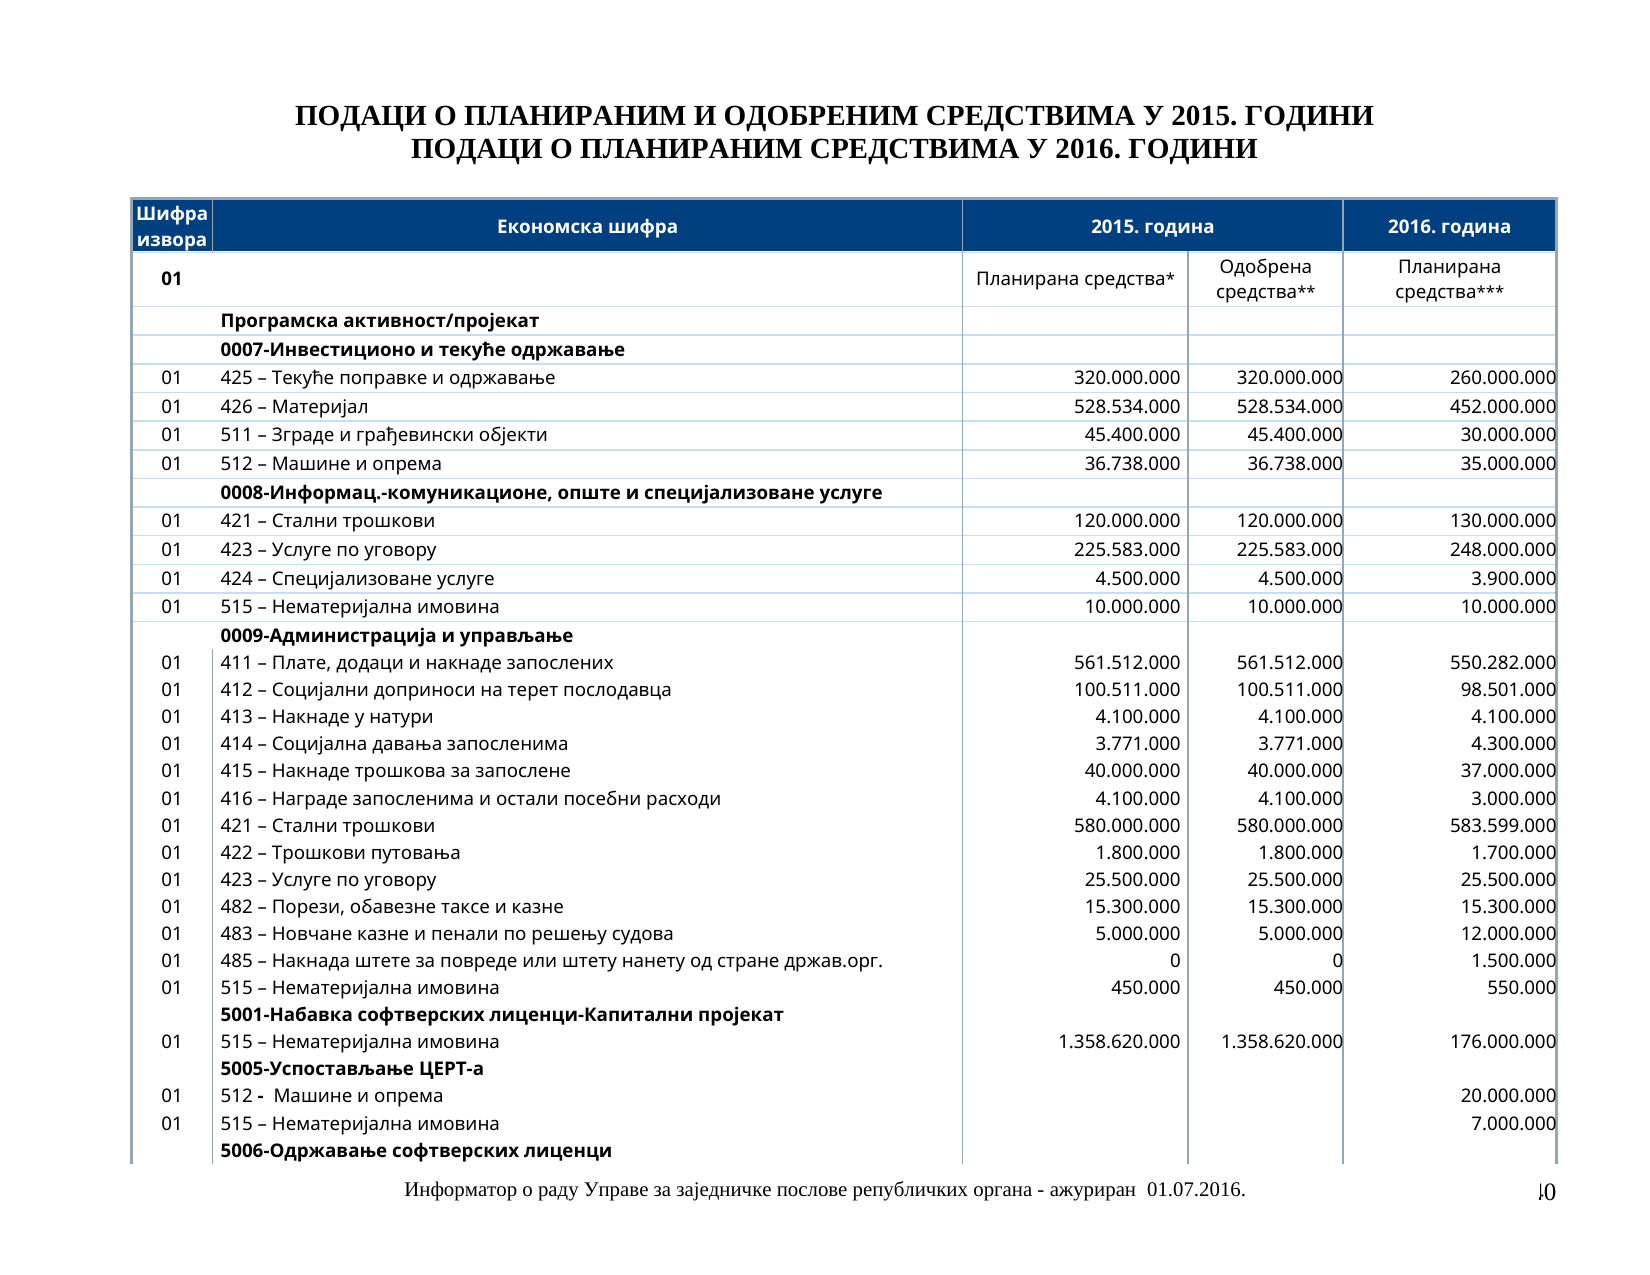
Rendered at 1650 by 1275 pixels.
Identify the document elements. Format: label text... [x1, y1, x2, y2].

table_cell [1189, 622, 1342, 649]
table_cell 0 [1189, 947, 1342, 974]
table_cell 421 – Стални трошкови [213, 812, 962, 839]
table_cell 5.000.000 [1189, 920, 1342, 947]
table_cell 15.300.000 [963, 893, 1187, 920]
table_cell 550.000 [1344, 974, 1555, 1001]
table_cell [133, 1001, 212, 1028]
table_cell 1.358.620.000 [1189, 1029, 1342, 1056]
table_cell 0008-Информац.-комуникационе, опште и специјализоване услуге [213, 479, 962, 506]
table_cell 01 [133, 758, 212, 785]
table_cell 176.000.000 [1344, 1029, 1555, 1056]
table_cell Планирана средства*** [1344, 253, 1555, 306]
table_cell [963, 1056, 1187, 1083]
table_cell 3.771.000 [1189, 731, 1342, 758]
table_cell 98.501.000 [1344, 676, 1555, 703]
table_cell 5.000.000 [963, 920, 1187, 947]
table_cell [963, 1110, 1187, 1137]
table_cell [133, 307, 212, 334]
table_cell 4.100.000 [963, 785, 1187, 812]
table_cell 01 [133, 920, 212, 947]
table_cell 7.000.000 [1344, 1110, 1555, 1137]
table_cell 423 – Услуге по уговору [213, 536, 962, 563]
table_cell 580.000.000 [963, 812, 1187, 839]
table_cell 15.300.000 [1189, 893, 1342, 920]
table_cell 4.100.000 [1189, 785, 1342, 812]
table_cell 01 [133, 839, 212, 866]
table_cell 225.583.000 [1189, 536, 1342, 563]
table_cell 424 – Специјализоване услуге [213, 565, 962, 592]
table_cell 01 [133, 451, 212, 477]
table_cell 3.771.000 [963, 731, 1187, 758]
table_cell 1.800.000 [963, 839, 1187, 866]
table_header 2015. година [963, 200, 1342, 251]
table_cell 01 [133, 947, 212, 974]
table_cell [1344, 1056, 1555, 1083]
table_cell 561.512.000 [1189, 649, 1342, 676]
table_cell [963, 336, 1187, 363]
table_cell 01 [133, 565, 212, 592]
table_cell 528.534.000 [1189, 393, 1342, 420]
table_cell 1.800.000 [1189, 839, 1342, 866]
table_cell 426 – Материјал [213, 393, 962, 420]
table_cell [1189, 1056, 1342, 1083]
table_cell 450.000 [963, 974, 1187, 1001]
table_cell 25.500.000 [963, 866, 1187, 893]
table_cell 412 – Социјални доприноси на терет послодавца [213, 676, 962, 703]
text ПОДАЦИ О ПЛАНИРАНИМ И ОДОБРЕНИМ СРЕДСТВИМА У 2015. ГОДИНИ [112, 98, 1556, 131]
table_cell [133, 622, 212, 649]
table_cell 01 [133, 422, 212, 449]
table_cell 561.512.000 [963, 649, 1187, 676]
table_cell 411 – Плате, додаци и накнаде запослених [213, 649, 962, 676]
table_cell 10.000.000 [963, 594, 1187, 621]
table_cell 01 [133, 1029, 212, 1056]
table_cell 30.000.000 [1344, 422, 1555, 449]
table_cell 550.282.000 [1344, 649, 1555, 676]
table_cell 4.500.000 [963, 565, 1187, 592]
table_cell 225.583.000 [963, 536, 1187, 563]
text ПОДАЦИ О ПЛАНИРАНИМ СРЕДСТВИМА У 2016. ГОДИНИ [112, 131, 1556, 165]
table_cell 583.599.000 [1344, 812, 1555, 839]
table_cell 12.000.000 [1344, 920, 1555, 947]
table_cell 01 [133, 866, 212, 893]
table_cell 512 - Машине и опрема [213, 1083, 962, 1110]
table_cell 01 [133, 253, 212, 306]
table_cell 5001-Набавка софтверских лиценци-Капитални пројекат [213, 1001, 962, 1028]
table_cell [1344, 622, 1555, 649]
table_cell 320.000.000 [963, 365, 1187, 392]
table_cell [963, 622, 1187, 649]
table_cell [963, 307, 1187, 334]
table_cell 01 [133, 785, 212, 812]
table_cell 36.738.000 [963, 451, 1187, 477]
table_cell 4.500.000 [1189, 565, 1342, 592]
table_cell Планирана средства* [963, 253, 1187, 306]
table_cell 01 [133, 594, 212, 621]
table_cell 36.738.000 [1189, 451, 1342, 477]
table_cell [1344, 1137, 1555, 1164]
table_cell 1.700.000 [1344, 839, 1555, 866]
table_cell 0007-Инвестиционо и текуће одржавање [213, 336, 962, 363]
table_cell [963, 479, 1187, 506]
table_cell [1344, 1001, 1555, 1028]
table_cell [1189, 1137, 1342, 1164]
table_cell Одобрена средства** [1189, 253, 1342, 306]
table_cell 01 [133, 536, 212, 563]
table_cell 45.400.000 [1189, 422, 1342, 449]
table_cell 40.000.000 [1189, 758, 1342, 785]
table_cell 01 [133, 1083, 212, 1110]
table_cell [213, 253, 962, 306]
table_cell 528.534.000 [963, 393, 1187, 420]
table_cell 450.000 [1189, 974, 1342, 1001]
table_cell 01 [133, 365, 212, 392]
table_cell 421 – Стални трошкови [213, 508, 962, 535]
table_cell 413 – Накнаде у натури [213, 704, 962, 731]
table_cell [1189, 336, 1342, 363]
table_cell 483 – Новчане казне и пенали по решењу судова [213, 920, 962, 947]
table_cell 511 – Зграде и грађевински објекти [213, 422, 962, 449]
table_cell 01 [133, 1110, 212, 1137]
table_cell 485 – Накнада штете за повреде или штету нанету од стране држав.орг. [213, 947, 962, 974]
table_cell 4.300.000 [1344, 731, 1555, 758]
table_cell 01 [133, 508, 212, 535]
table_cell 20.000.000 [1344, 1083, 1555, 1110]
table_cell 01 [133, 812, 212, 839]
table_cell 4.100.000 [1344, 704, 1555, 731]
table_cell 1.500.000 [1344, 947, 1555, 974]
table_cell 260.000.000 [1344, 365, 1555, 392]
table_cell 15.300.000 [1344, 893, 1555, 920]
table_cell 414 – Социјална давања запосленима [213, 731, 962, 758]
table_cell Програмска активност/пројекат [213, 307, 962, 334]
table_cell 4.100.000 [963, 704, 1187, 731]
table_cell 100.511.000 [963, 676, 1187, 703]
table_cell [133, 479, 212, 506]
table_cell 452.000.000 [1344, 393, 1555, 420]
table_cell [133, 336, 212, 363]
table_cell [1189, 307, 1342, 334]
table_cell 100.511.000 [1189, 676, 1342, 703]
table_cell 423 – Услуге по уговору [213, 866, 962, 893]
table_cell 416 – Награде запосленима и остали посебни расходи [213, 785, 962, 812]
table_cell 4.100.000 [1189, 704, 1342, 731]
table_header Економска шифра [213, 200, 962, 251]
table_cell 515 – Нематеријална имовина [213, 1029, 962, 1056]
table_cell [133, 1056, 212, 1083]
table_cell 01 [133, 974, 212, 1001]
table_cell 45.400.000 [963, 422, 1187, 449]
table_cell 248.000.000 [1344, 536, 1555, 563]
table_cell [1344, 307, 1555, 334]
table_header 2016. година [1344, 200, 1555, 251]
table_cell 422 – Трошкови путовања [213, 839, 962, 866]
table_cell 512 – Машине и опрема [213, 451, 962, 477]
table_cell 25.500.000 [1344, 866, 1555, 893]
table_cell [1344, 336, 1555, 363]
table_cell 10.000.000 [1344, 594, 1555, 621]
table_cell [1189, 1110, 1342, 1137]
table_cell 0009-Администрација и управљање [213, 622, 962, 649]
table_cell 425 – Текуће поправке и одржавање [213, 365, 962, 392]
table_cell 40.000.000 [963, 758, 1187, 785]
table_cell 515 – Нематеријална имовина [213, 974, 962, 1001]
table_cell 5005-Успостављање ЦЕРТ-а [213, 1056, 962, 1083]
table_cell 0 [963, 947, 1187, 974]
table_cell [1189, 1001, 1342, 1028]
table_cell 415 – Накнаде трошкова за запослене [213, 758, 962, 785]
table_cell 5006-Одржавање софтверских лиценци [213, 1137, 962, 1164]
table_cell [1189, 479, 1342, 506]
table_cell 01 [133, 704, 212, 731]
table_cell 10.000.000 [1189, 594, 1342, 621]
table_cell [1344, 479, 1555, 506]
table_cell [133, 1137, 212, 1164]
table_cell 580.000.000 [1189, 812, 1342, 839]
table_cell 01 [133, 893, 212, 920]
table_cell 120.000.000 [1189, 508, 1342, 535]
table_header Шифра извора [133, 200, 212, 251]
table_cell 01 [133, 393, 212, 420]
table_cell 320.000.000 [1189, 365, 1342, 392]
table_cell 515 – Нематеријална имовина [213, 594, 962, 621]
table_cell 3.900.000 [1344, 565, 1555, 592]
table_cell 01 [133, 731, 212, 758]
table_cell 35.000.000 [1344, 451, 1555, 477]
table_cell [963, 1137, 1187, 1164]
table_cell 01 [133, 649, 212, 676]
table_cell [1189, 1083, 1342, 1110]
table_cell 482 – Порези, обавезне таксе и казне [213, 893, 962, 920]
table_cell 515 – Нематеријална имовина [213, 1110, 962, 1137]
table_cell [963, 1083, 1187, 1110]
table_cell 1.358.620.000 [963, 1029, 1187, 1056]
table_cell 120.000.000 [963, 508, 1187, 535]
table_cell [963, 1001, 1187, 1028]
table_cell 37.000.000 [1344, 758, 1555, 785]
table_cell 25.500.000 [1189, 866, 1342, 893]
table_cell 3.000.000 [1344, 785, 1555, 812]
table_cell 130.000.000 [1344, 508, 1555, 535]
table_cell 01 [133, 676, 212, 703]
